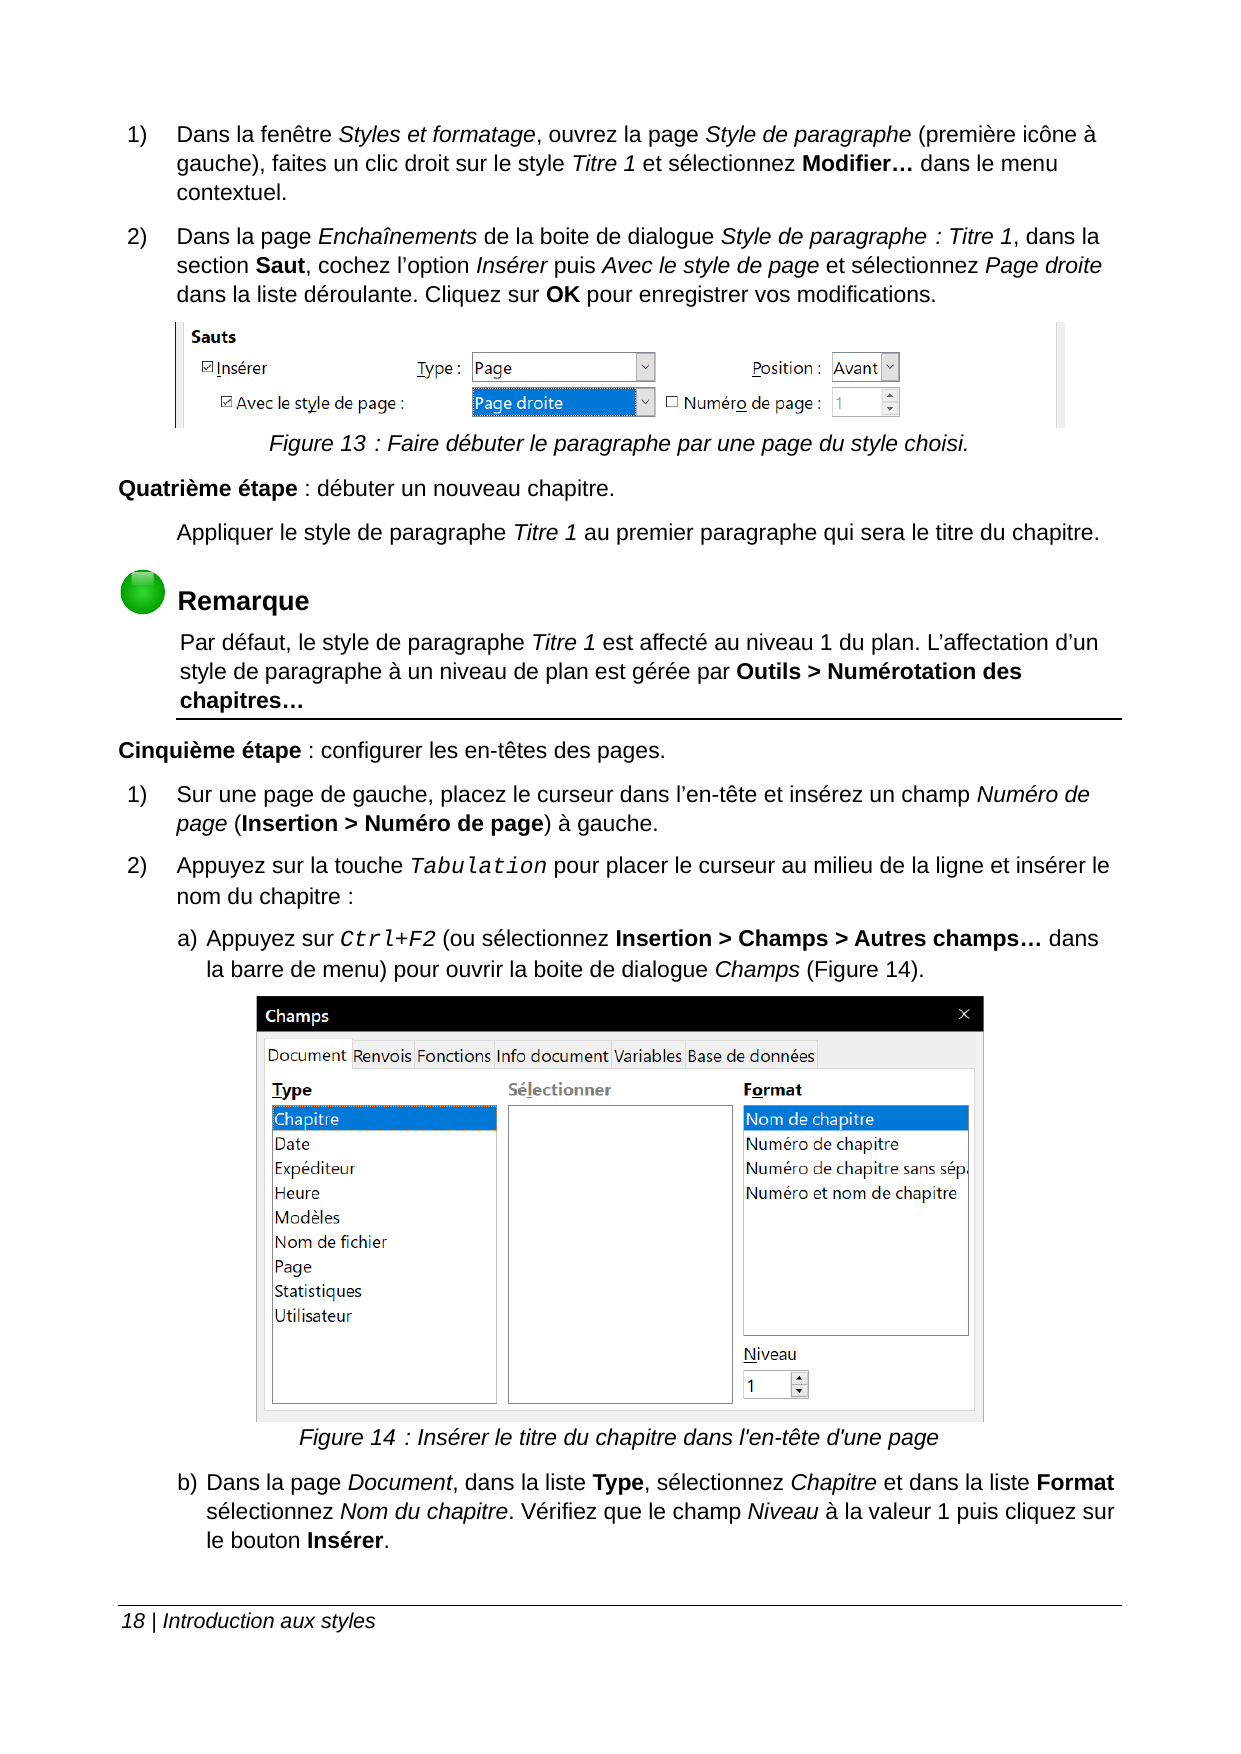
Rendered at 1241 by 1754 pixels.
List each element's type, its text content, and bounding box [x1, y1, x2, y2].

list Dans la fenêtre Styles et formatage, ouvrez la page Style de paragraphe (première icône à gauche), faites un clic droit sur le style Titre 1 et sélectionnez Modifier… dans le menu contextuel. [147, 118, 1122, 206]
text Par défaut, le style de paragraphe Titre 1 est affecté au niveau 1 du plan. L’affectation d’un style de paragraphe à un niveau de plan est gérée par Outils > Numérotation des chapitres… [176, 624, 1122, 718]
text Cinquième étape : configurer les en-têtes des pages. [118, 734, 1122, 763]
text Quatrième étape : débuter un nouveau chapitre. [118, 472, 1122, 501]
list Appuyez sur la touche Tabulation pour placer le curseur au milieu de la ligne et insérer le nom du chapitre : [147, 851, 1122, 909]
list Appuyez sur Ctrl+F2 (ou sélectionnez Insertion > Champs > Autres champs… dans la barre de menu) pour ouvrir la boite de dialogue Champs (Figure 14). [171, 924, 1122, 982]
list Dans la page Enchaînements de la boite de dialogue Style de paragraphe : Titre 1, dans la section Saut, cochez l’option Insérer puis Avec le style de page et sélectionnez Page droite dans la liste déroulante. Cliquez sur OK pour enregistrer vos modifications. [147, 220, 1122, 308]
text Appliquer le style de paragraphe Titre 1 au premier paragraphe qui sera le titre du chapitre. [176, 516, 1122, 545]
subtitle Remarque [118, 567, 1122, 617]
list Sur une page de gauche, placez le curseur dans l’en-tête et insérez un champ Numéro de page (Insertion > Numéro de page) à gauche. [147, 778, 1122, 836]
text Figure 13 : Faire débuter le paragraphe par une page du style choisi. [118, 428, 1122, 457]
text Figure 14 : Insérer le titre du chapitre dans l'en-tête d'une page [118, 1422, 1122, 1452]
list Dans la page Document, dans la liste Type, sélectionnez Chapitre et dans la liste Format sélectionnez Nom du chapitre. Vérifiez que le champ Niveau à la valeur 1 puis cliquez sur le bouton Insérer. [171, 1466, 1122, 1554]
picture [175, 322, 1065, 428]
picture [256, 996, 984, 1422]
